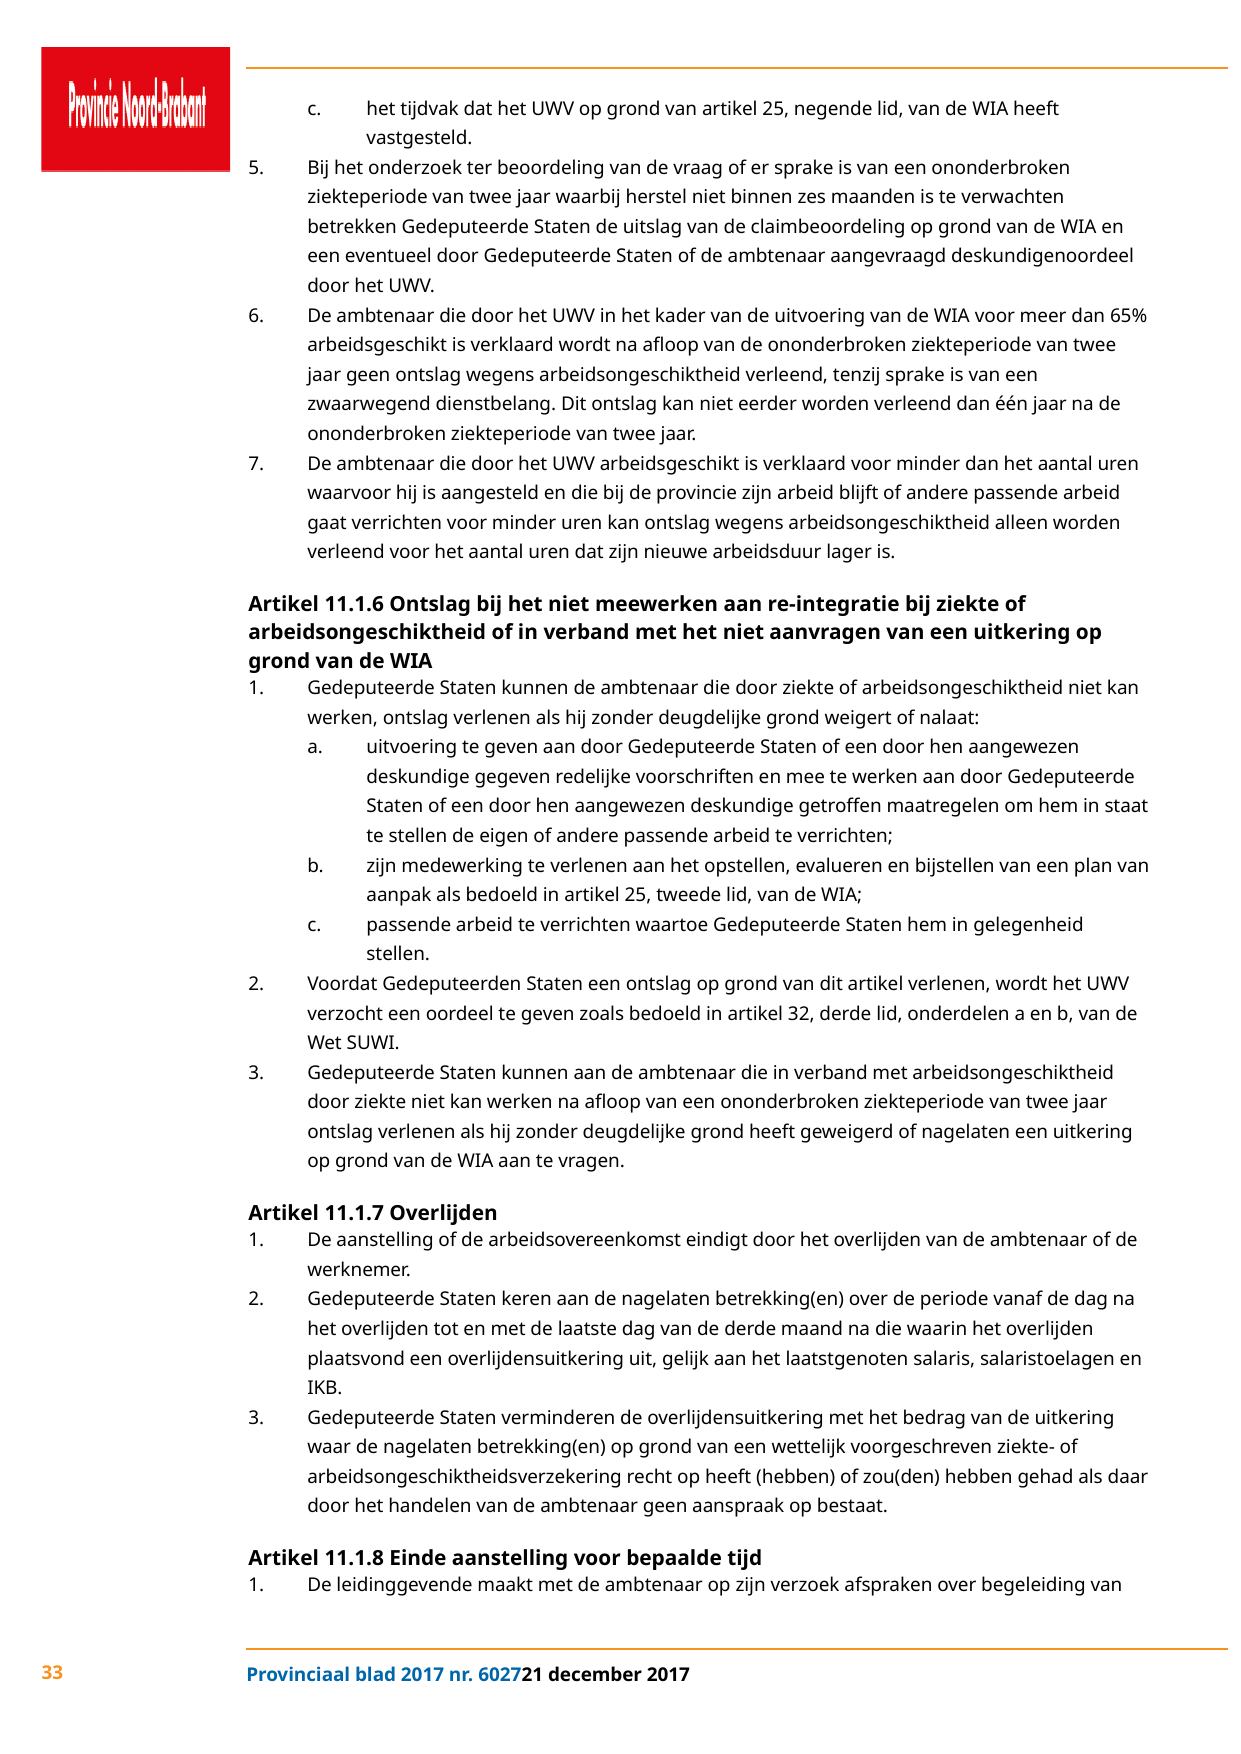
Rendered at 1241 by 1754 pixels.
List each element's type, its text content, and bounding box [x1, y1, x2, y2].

text Artikel 11.1.7 Overlijden [248, 1198, 1152, 1226]
list De leidinggevende maakt met de ambtenaar op zijn verzoek afspraken over begeleiding van [248, 1572, 1152, 1597]
list Gedeputeerde Staten kunnen de ambtenaar die door ziekte of arbeidsongeschiktheid niet kan werken, ontslag verlenen als hij zonder deugdelijke grond weigert of nalaat: [248, 674, 1152, 729]
list uitvoering te geven aan door Gedeputeerde Staten of een door hen aangewezen deskundige gegeven redelijke voorschriften en mee te werken aan door Gedeputeerde Staten of een door hen aangewezen deskundige getroffen maatregelen om hem in staat te stellen de eigen of andere passende arbeid te verrichten; [307, 733, 1152, 848]
list Voordat Gedeputeerden Staten een ontslag op grond van dit artikel verlenen, wordt het UWV verzocht een oordeel te geven zoals bedoeld in artikel 32, derde lid, onderdelen a en b, van de Wet SUWI. [248, 970, 1152, 1055]
list het tijdvak dat het UWV op grond van artikel 25, negende lid, van de WIA heeft vastgesteld. [307, 95, 1152, 150]
list De ambtenaar die door het UWV in het kader van de uitvoering van de WIA voor meer dan 65% arbeidsgeschikt is verklaard wordt na afloop van de ononderbroken ziekteperiode van twee jaar geen ontslag wegens arbeidsongeschiktheid verleend, tenzij sprake is van een zwaarwegend dienstbelang. Dit ontslag kan niet eerder worden verleend dan één jaar na de ononderbroken ziekteperiode van twee jaar. [248, 302, 1152, 446]
list Gedeputeerde Staten kunnen aan de ambtenaar die in verband met arbeidsongeschiktheid door ziekte niet kan werken na afloop van een ononderbroken ziekteperiode van twee jaar ontslag verlenen als hij zonder deugdelijke grond heeft geweigerd of nagelaten een uitkering op grond van de WIA aan te vragen. [248, 1059, 1152, 1173]
list De aanstelling of de arbeidsovereenkomst eindigt door het overlijden van de ambtenaar of de werknemer. [248, 1226, 1152, 1282]
list zijn medewerking te verlenen aan het opstellen, evalueren en bijstellen van een plan van aanpak als bedoeld in artikel 25, tweede lid, van de WIA; [307, 852, 1152, 907]
list passende arbeid te verrichten waartoe Gedeputeerde Staten hem in gelegenheid stellen. [307, 911, 1152, 966]
list Gedeputeerde Staten keren aan de nagelaten betrekking(en) over de periode vanaf de dag na het overlijden tot en met de laatste dag van de derde maand na die waarin het overlijden plaatsvond een overlijdensuitkering uit, gelijk aan het laatstgenoten salaris, salaristoelagen en IKB. [248, 1286, 1152, 1400]
text Artikel 11.1.6 Ontslag bij het niet meewerken aan re-integratie bij ziekte of arbeidsongeschiktheid of in verband met het niet aanvragen van een uitkering op grond van de WIA [248, 589, 1152, 674]
list De ambtenaar die door het UWV arbeidsgeschikt is verklaard voor minder dan het aantal uren waarvoor hij is aangesteld en die bij de provincie zijn arbeid blijft of andere passende arbeid gaat verrichten voor minder uren kan ontslag wegens arbeidsongeschiktheid alleen worden verleend voor het aantal uren dat zijn nieuwe arbeidsduur lager is. [248, 450, 1152, 564]
text Artikel 11.1.8 Einde aanstelling voor bepaalde tijd [248, 1543, 1152, 1572]
list Gedeputeerde Staten verminderen de overlijdensuitkering met het bedrag van de uitkering waar de nagelaten betrekking(en) op grond van een wettelijk voorgeschreven ziekte- of arbeidsongeschiktheidsverzekering recht op heeft (hebben) of zou(den) hebben gehad als daar door het handelen van de ambtenaar geen aanspraak op bestaat. [248, 1404, 1152, 1518]
list Bij het onderzoek ter beoordeling van de vraag of er sprake is van een ononderbroken ziekteperiode van twee jaar waarbij herstel niet binnen zes maanden is te verwachten betrekken Gedeputeerde Staten de uitslag van de claimbeoordeling op grond van de WIA en een eventueel door Gedeputeerde Staten of de ambtenaar aangevraagd deskundigenoordeel door het UWV. [248, 154, 1152, 298]
picture [41, 47, 231, 172]
